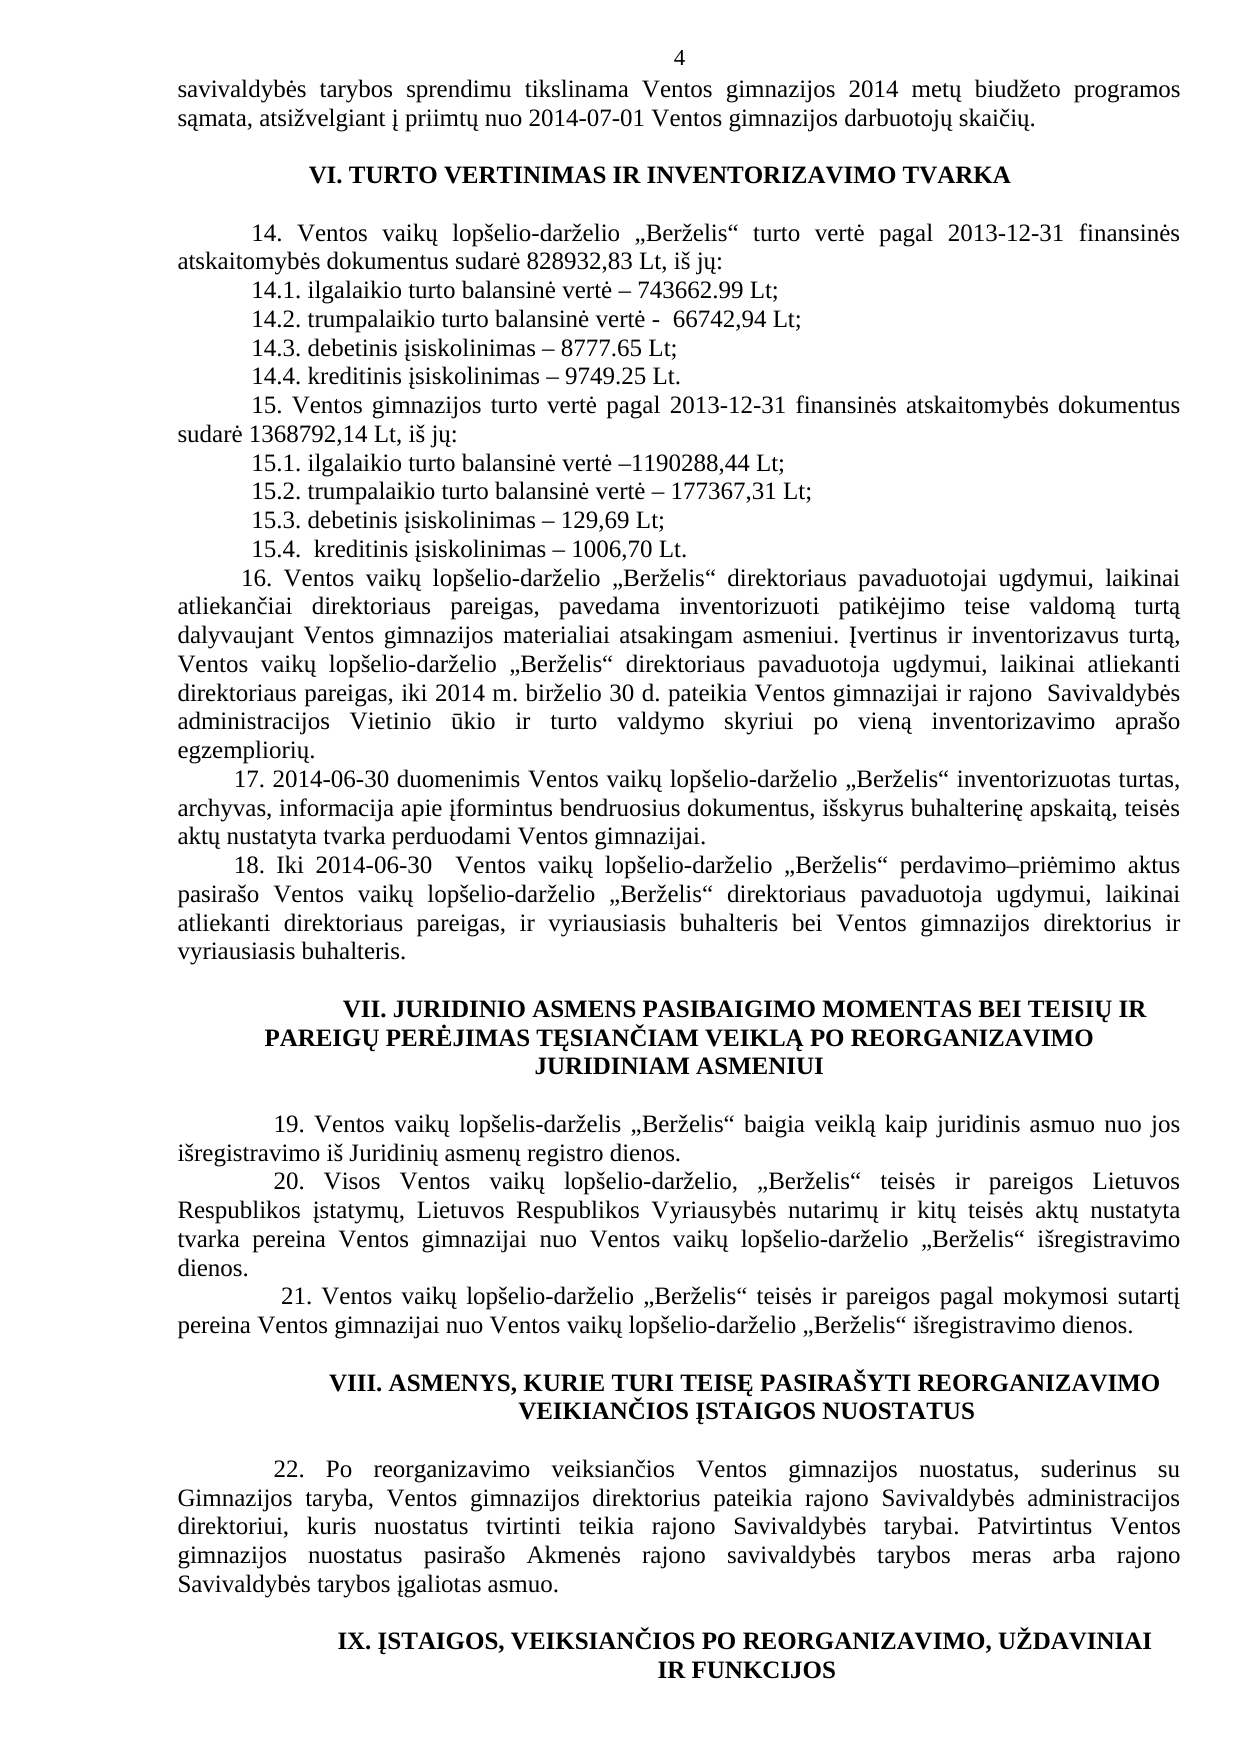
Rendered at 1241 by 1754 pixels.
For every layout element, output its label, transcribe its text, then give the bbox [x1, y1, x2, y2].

text savivaldybės tarybos sprendimu tikslinama Ventos gimnazijos 2014 metų biudžeto programos sąmata, atsižvelgiant į priimtų nuo 2014-07-01 Ventos gimnazijos darbuotojų skaičių. [177, 74, 1181, 131]
text 17. 2014-06-30 duomenimis Ventos vaikų lopšelio-darželio „Berželis“ inventorizuotas turtas, archyvas, informacija apie įformintus bendruosius dokumentus, išskyrus buhalterinę apskaitą, teisės aktų nustatyta tvarka perduodami Ventos gimnazijai. [177, 764, 1181, 850]
text JURIDINIAM ASMENIUI [177, 1051, 1181, 1080]
text IR FUNKCIJOS [312, 1655, 1181, 1684]
text 22. Po reorganizavimo veiksiančios Ventos gimnazijos nuostatus, suderinus su Gimnazijos taryba, Ventos gimnazijos direktorius pateikia rajono Savivaldybės administracijos direktoriui, kuris nuostatus tvirtinti teikia rajono Savivaldybės tarybai. Patvirtintus Ventos gimnazijos nuostatus pasirašo Akmenės rajono savivaldybės tarybos meras arba rajono Savivaldybės tarybos įgaliotas asmuo. [177, 1454, 1181, 1598]
text VIII. ASMENYS, KURIE TURI TEISĘ PASIRAŠYTI REORGANIZAVIMO [308, 1368, 1181, 1396]
text VII. JURIDINIO ASMENS PASIBAIGIMO MOMENTAS BEI TEISIŲ IR [308, 994, 1181, 1023]
text 20. Visos Ventos vaikų lopšelio-darželio, „Berželis“ teisės ir pareigos Lietuvos Respublikos įstatymų, Lietuvos Respublikos Vyriausybės nutarimų ir kitų teisės aktų nustatyta tvarka pereina Ventos gimnazijai nuo Ventos vaikų lopšelio-darželio „Berželis“ išregistravimo dienos. [177, 1166, 1181, 1281]
text VI. TURTO VERTINIMAS IR INVENTORIZAVIMO TVARKA [308, 160, 1181, 189]
text 14.1. ilgalaikio turto balansinė vertė – 743662.99 Lt; [177, 275, 1181, 304]
text 14. Ventos vaikų lopšelio-darželio „Berželis“ turto vertė pagal 2013-12-31 finansinės atskaitomybės dokumentus sudarė 828932,83 Lt, iš jų: [177, 218, 1181, 275]
text 15.4. kreditinis įsiskolinimas – 1006,70 Lt. [177, 534, 1181, 563]
text 15.1. ilgalaikio turto balansinė vertė –1190288,44 Lt; [177, 448, 1181, 476]
text 18. Iki 2014-06-30 Ventos vaikų lopšelio-darželio „Berželis“ perdavimo–priėmimo aktus pasirašo Ventos vaikų lopšelio-darželio „Berželis“ direktoriaus pavaduotoja ugdymui, laikinai atliekanti direktoriaus pareigas, ir vyriausiasis buhalteris bei Ventos gimnazijos direktorius ir vyriausiasis buhalteris. [177, 850, 1181, 965]
text 16. Ventos vaikų lopšelio-darželio „Berželis“ direktoriaus pavaduotojai ugdymui, laikinai atliekančiai direktoriaus pareigas, pavedama inventorizuoti patikėjimo teise valdomą turtą dalyvaujant Ventos gimnazijos materialiai atsakingam asmeniui. Įvertinus ir inventorizavus turtą, Ventos vaikų lopšelio-darželio „Berželis“ direktoriaus pavaduotoja ugdymui, laikinai atliekanti direktoriaus pareigas, iki 2014 m. birželio 30 d. pateikia Ventos gimnazijai ir rajono Savivaldybės administracijos Vietinio ūkio ir turto valdymo skyriui po vieną inventorizavimo aprašo egzempliorių. [177, 563, 1181, 764]
text 15. Ventos gimnazijos turto vertė pagal 2013-12-31 finansinės atskaitomybės dokumentus sudarė 1368792,14 Lt, iš jų: [177, 390, 1181, 448]
text 19. Ventos vaikų lopšelis-darželis „Berželis“ baigia veiklą kaip juridinis asmuo nuo jos išregistravimo iš Juridinių asmenų registro dienos. [177, 1109, 1181, 1166]
text 21. Ventos vaikų lopšelio-darželio „Berželis“ teisės ir pareigos pagal mokymosi sutartį pereina Ventos gimnazijai nuo Ventos vaikų lopšelio-darželio „Berželis“ išregistravimo dienos. [177, 1281, 1181, 1339]
text 14.3. debetinis įsiskolinimas – 8777.65 Lt; [177, 333, 1181, 361]
text 15.3. debetinis įsiskolinimas – 129,69 Lt; [177, 505, 1181, 534]
text VEIKIANČIOS ĮSTAIGOS NUOSTATUS [312, 1396, 1181, 1425]
text 14.4. kreditinis įsiskolinimas – 9749.25 Lt. [177, 361, 1181, 390]
text 15.2. trumpalaikio turto balansinė vertė – 177367,31 Lt; [177, 476, 1181, 505]
text 14.2. trumpalaikio turto balansinė vertė - 66742,94 Lt; [177, 304, 1181, 333]
text IX. ĮSTAIGOS, VEIKSIANČIOS PO REORGANIZAVIMO, UŽDAVINIAI [308, 1626, 1181, 1655]
text PAREIGŲ PERĖJIMAS TĘSIANČIAM VEIKLĄ PO REORGANIZAVIMO [177, 1023, 1181, 1051]
